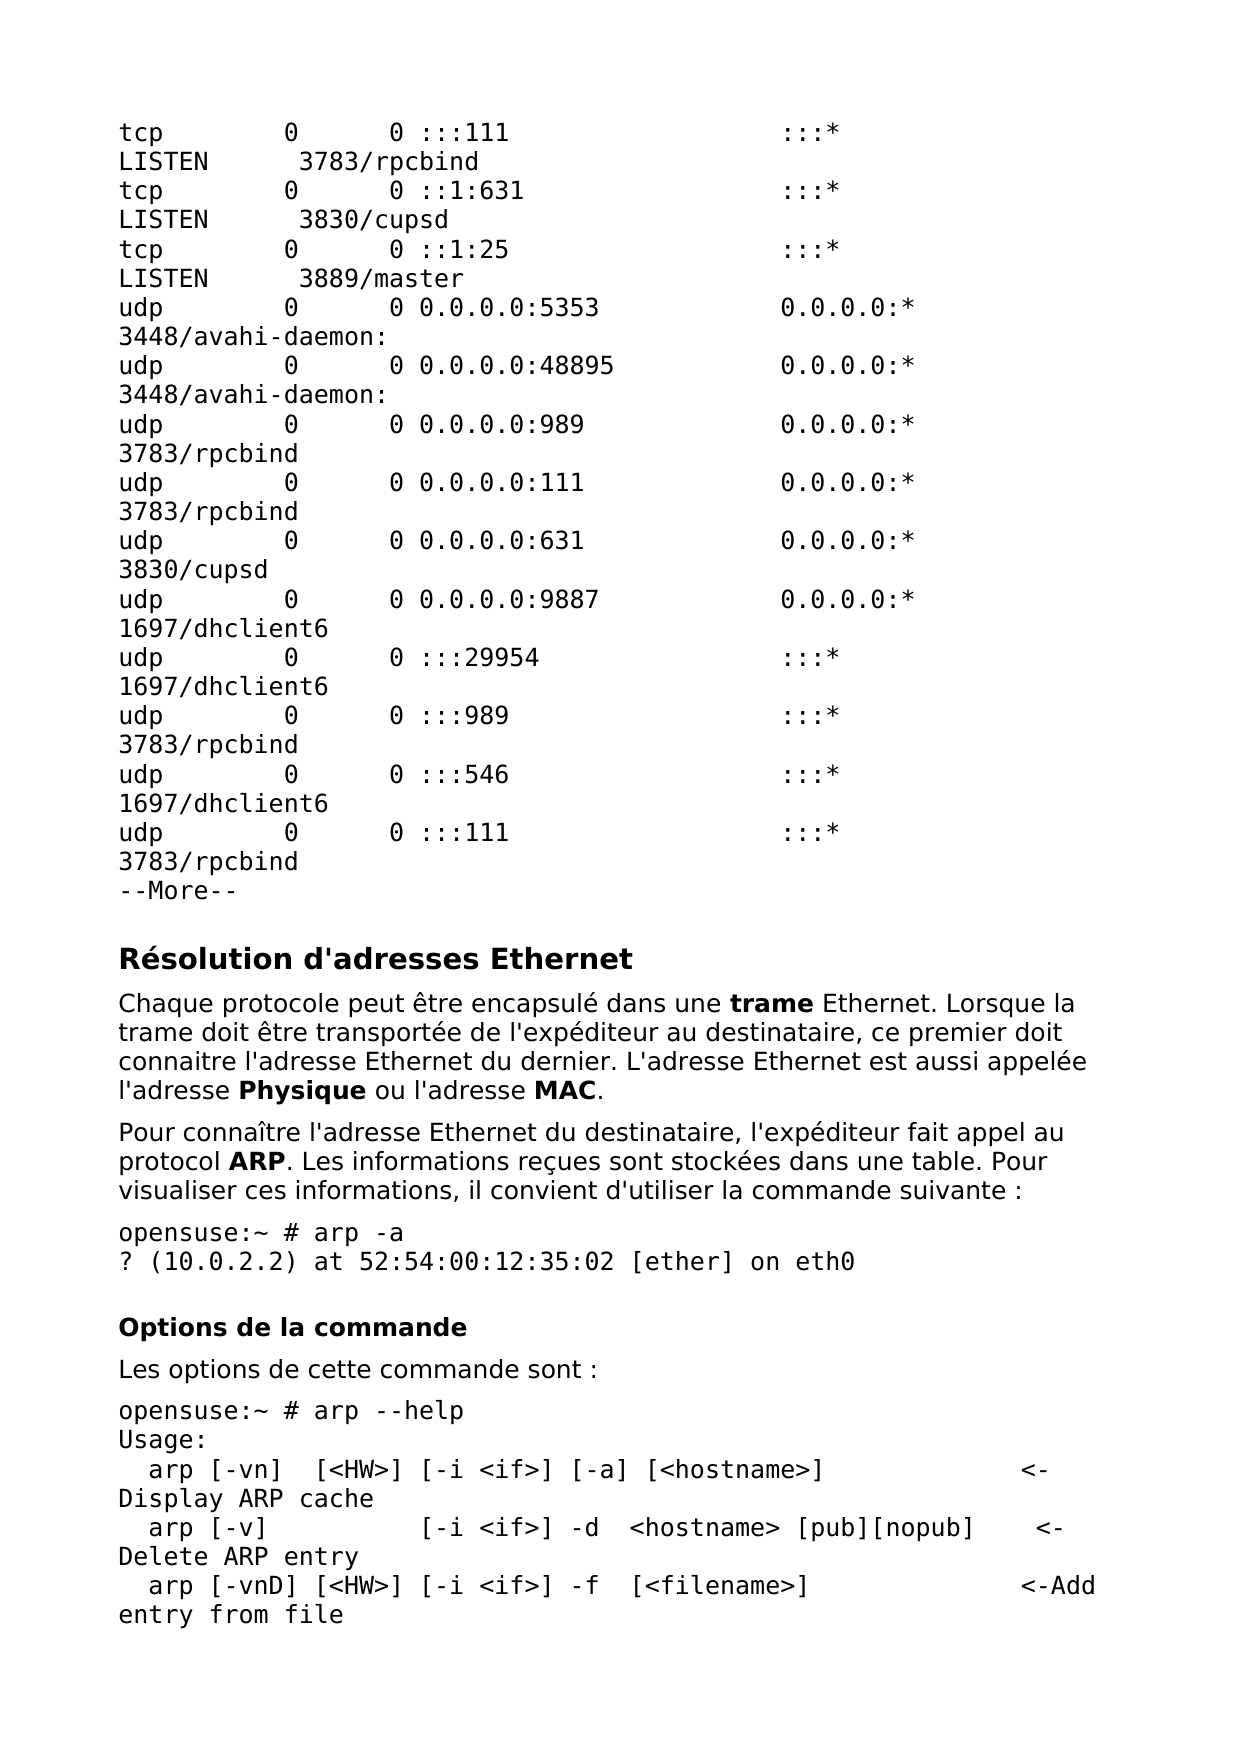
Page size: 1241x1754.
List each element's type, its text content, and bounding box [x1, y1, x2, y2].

text tcp 0 0 :::111 :::* LISTEN 3783/rpcbind tcp 0 0 ::1:631 :::* LISTEN 3830/cupsd tcp 0 0 ::1:25 :::* LISTEN 3889/master udp 0 0 0.0.0.0:5353 0.0.0.0:* 3448/avahi-daemon: udp 0 0 0.0.0.0:48895 0.0.0.0:* 3448/avahi-daemon: udp 0 0 0.0.0.0:989 0.0.0.0:* 3783/rpcbind udp 0 0 0.0.0.0:111 0.0.0.0:* 3783/rpcbind udp 0 0 0.0.0.0:631 0.0.0.0:* 3830/cupsd udp 0 0 0.0.0.0:9887 0.0.0.0:* 1697/dhclient6 udp 0 0 :::29954 :::* 1697/dhclient6 udp 0 0 :::989 :::* 3783/rpcbind udp 0 0 :::546 :::* 1697/dhclient6 udp 0 0 :::111 :::* 3783/rpcbind --More-- [118, 118, 1122, 906]
subtitle Résolution d'adresses Ethernet [118, 942, 1122, 976]
text Pour connaître l'adresse Ethernet du destinataire, l'expéditeur fait appel au protocol ARP. Les informations reçues sont stockées dans une table. Pour visualiser ces informations, il convient d'utiliser la commande suivante : [118, 1118, 1122, 1206]
subtitle Options de la commande [118, 1313, 1122, 1342]
text opensuse:~ # arp -a ? (10.0.2.2) at 52:54:00:12:35:02 [ether] on eth0 [118, 1218, 1122, 1276]
text Chaque protocole peut être encapsulé dans une trame Ethernet. Lorsque la trame doit être transportée de l'expéditeur au destinataire, ce premier doit connaitre l'adresse Ethernet du dernier. L'adresse Ethernet est aussi appelée l'adresse Physique ou l'adresse MAC. [118, 989, 1122, 1106]
text opensuse:~ # arp --help Usage: arp [-vn] [<HW>] [-i <if>] [-a] [<hostname>] <-Display ARP cache arp [-v] [-i <if>] -d <hostname> [pub][nopub] <-Delete ARP entry arp [-vnD] [<HW>] [-i <if>] -f [<filename>] <-Add entry from file [118, 1396, 1122, 1630]
text Les options de cette commande sont : [118, 1355, 1122, 1384]
